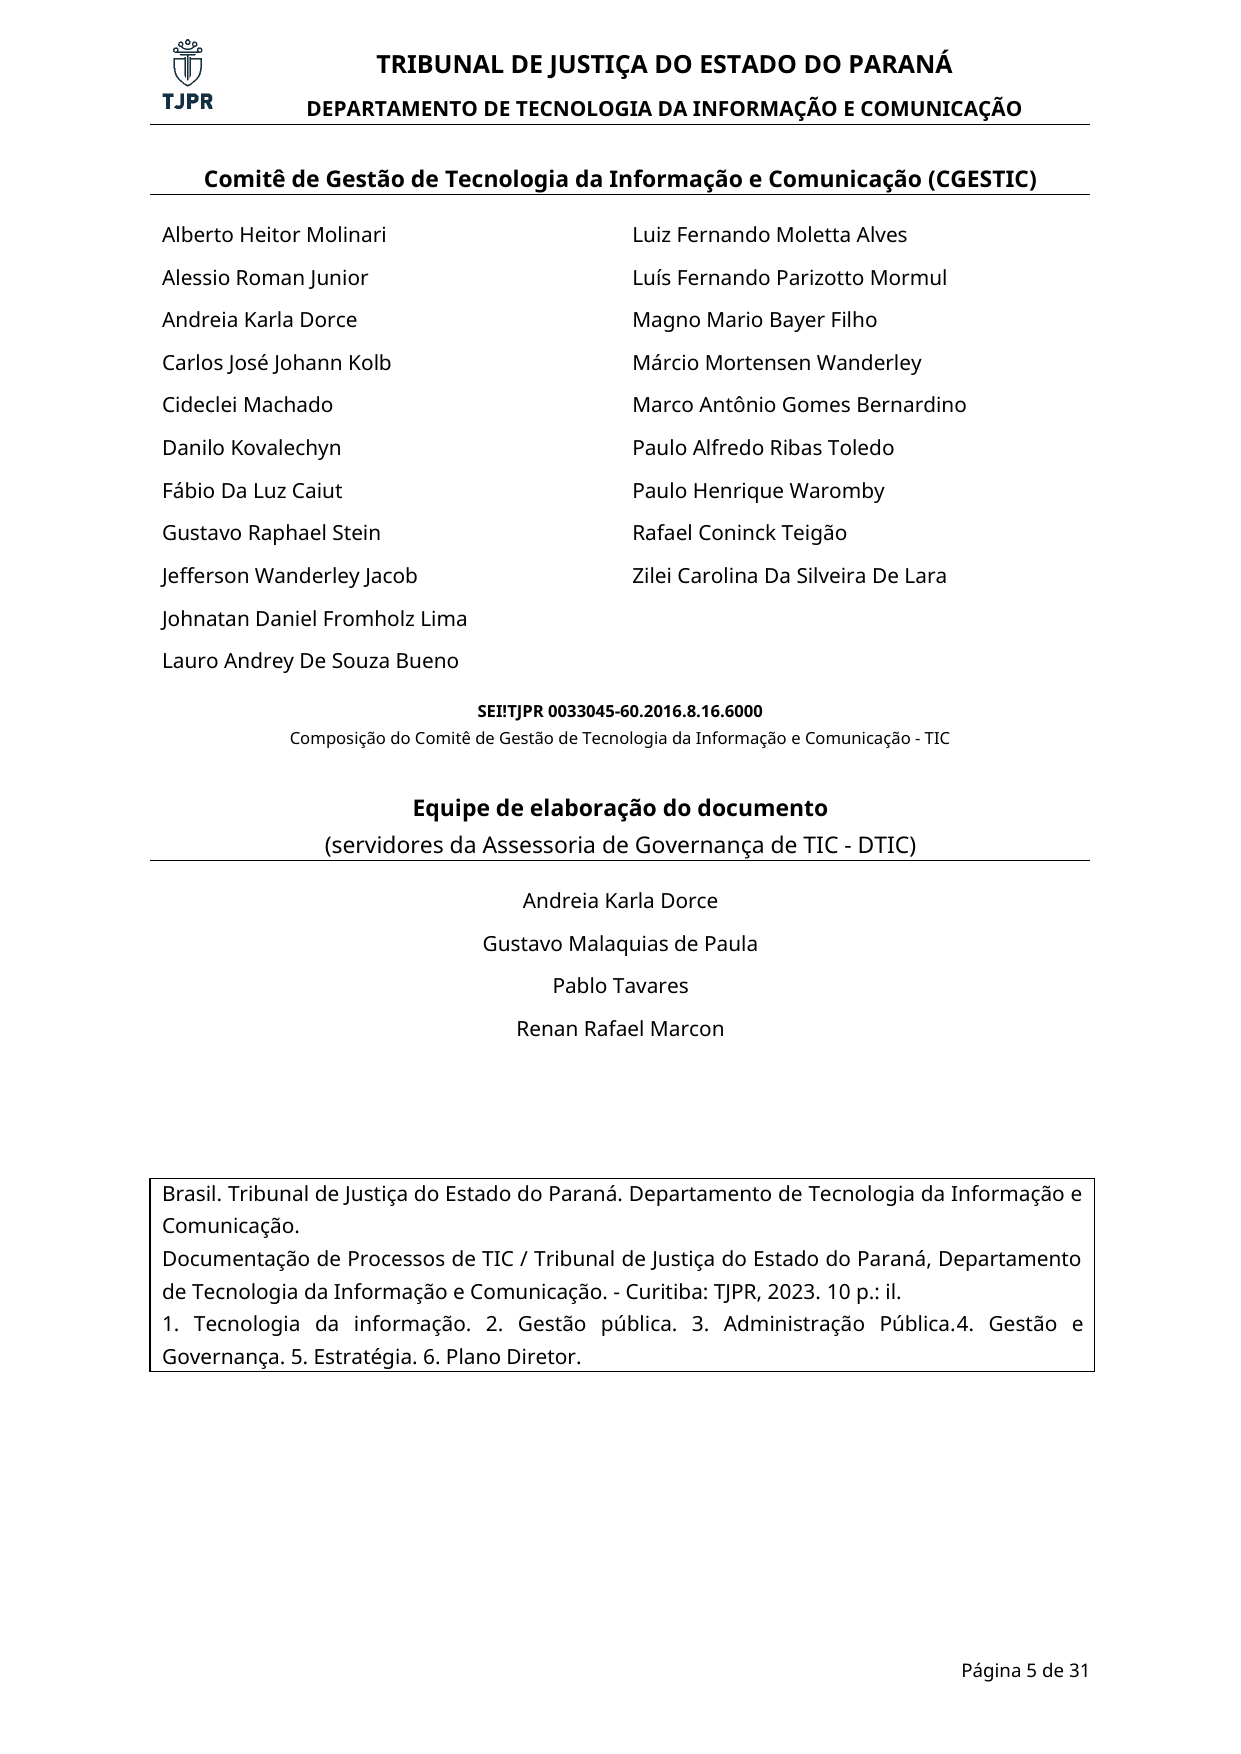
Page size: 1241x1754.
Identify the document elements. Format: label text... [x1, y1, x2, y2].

table_cell Andreia Karla Dorce Gustavo Malaquias de Paula Pablo Tavares Renan Rafael Marcon [150, 861, 1090, 1043]
text SEI!TJPR 0033045-60.2016.8.16.6000 Composição do Comitê de Gestão de Tecnologia da Informação e Comunicação - TIC [150, 700, 1090, 749]
table_header Brasil. Tribunal de Justiça do Estado do Paraná. Departamento de Tecnologia da Informação e Comunicação. Documentação de Processos de TIC / Tribunal de Justiça do Estado do Paraná, Departamento de Tecnologia da Informação e Comunicação. - Curitiba: TJPR, 2023. 10 p.: il. 1. Tecnologia da informação. 2. Gestão pública. 3. Administração Pública. 4. Gestão e Governança. 5. Estratégia. 6. Plano Diretor. [151, 1179, 1094, 1371]
table_header Comitê de Gestão de Tecnologia da Informação e Comunicação (CGESTIC) [150, 163, 1090, 194]
table_cell Alberto Heitor Molinari Alessio Roman Junior Andreia Karla Dorce Carlos José Johann Kolb Cideclei Machado Danilo Kovalechyn Fábio Da Luz Caiut Gustavo Raphael Stein Jefferson Wanderley Jacob Johnatan Daniel Fromholz Lima Lauro Andrey De Souza Bueno [150, 195, 620, 675]
picture [162, 39, 213, 109]
table_header Equipe de elaboração do documento (servidores da Assessoria de Governança de TIC - DTIC) [150, 792, 1090, 860]
table_cell Luiz Fernando Moletta Alves Luís Fernando Parizotto Mormul Magno Mario Bayer Filho Márcio Mortensen Wanderley Marco Antônio Gomes Bernardino Paulo Alfredo Ribas Toledo Paulo Henrique Waromby Rafael Coninck Teigão Zilei Carolina Da Silveira De Lara [620, 195, 1090, 675]
